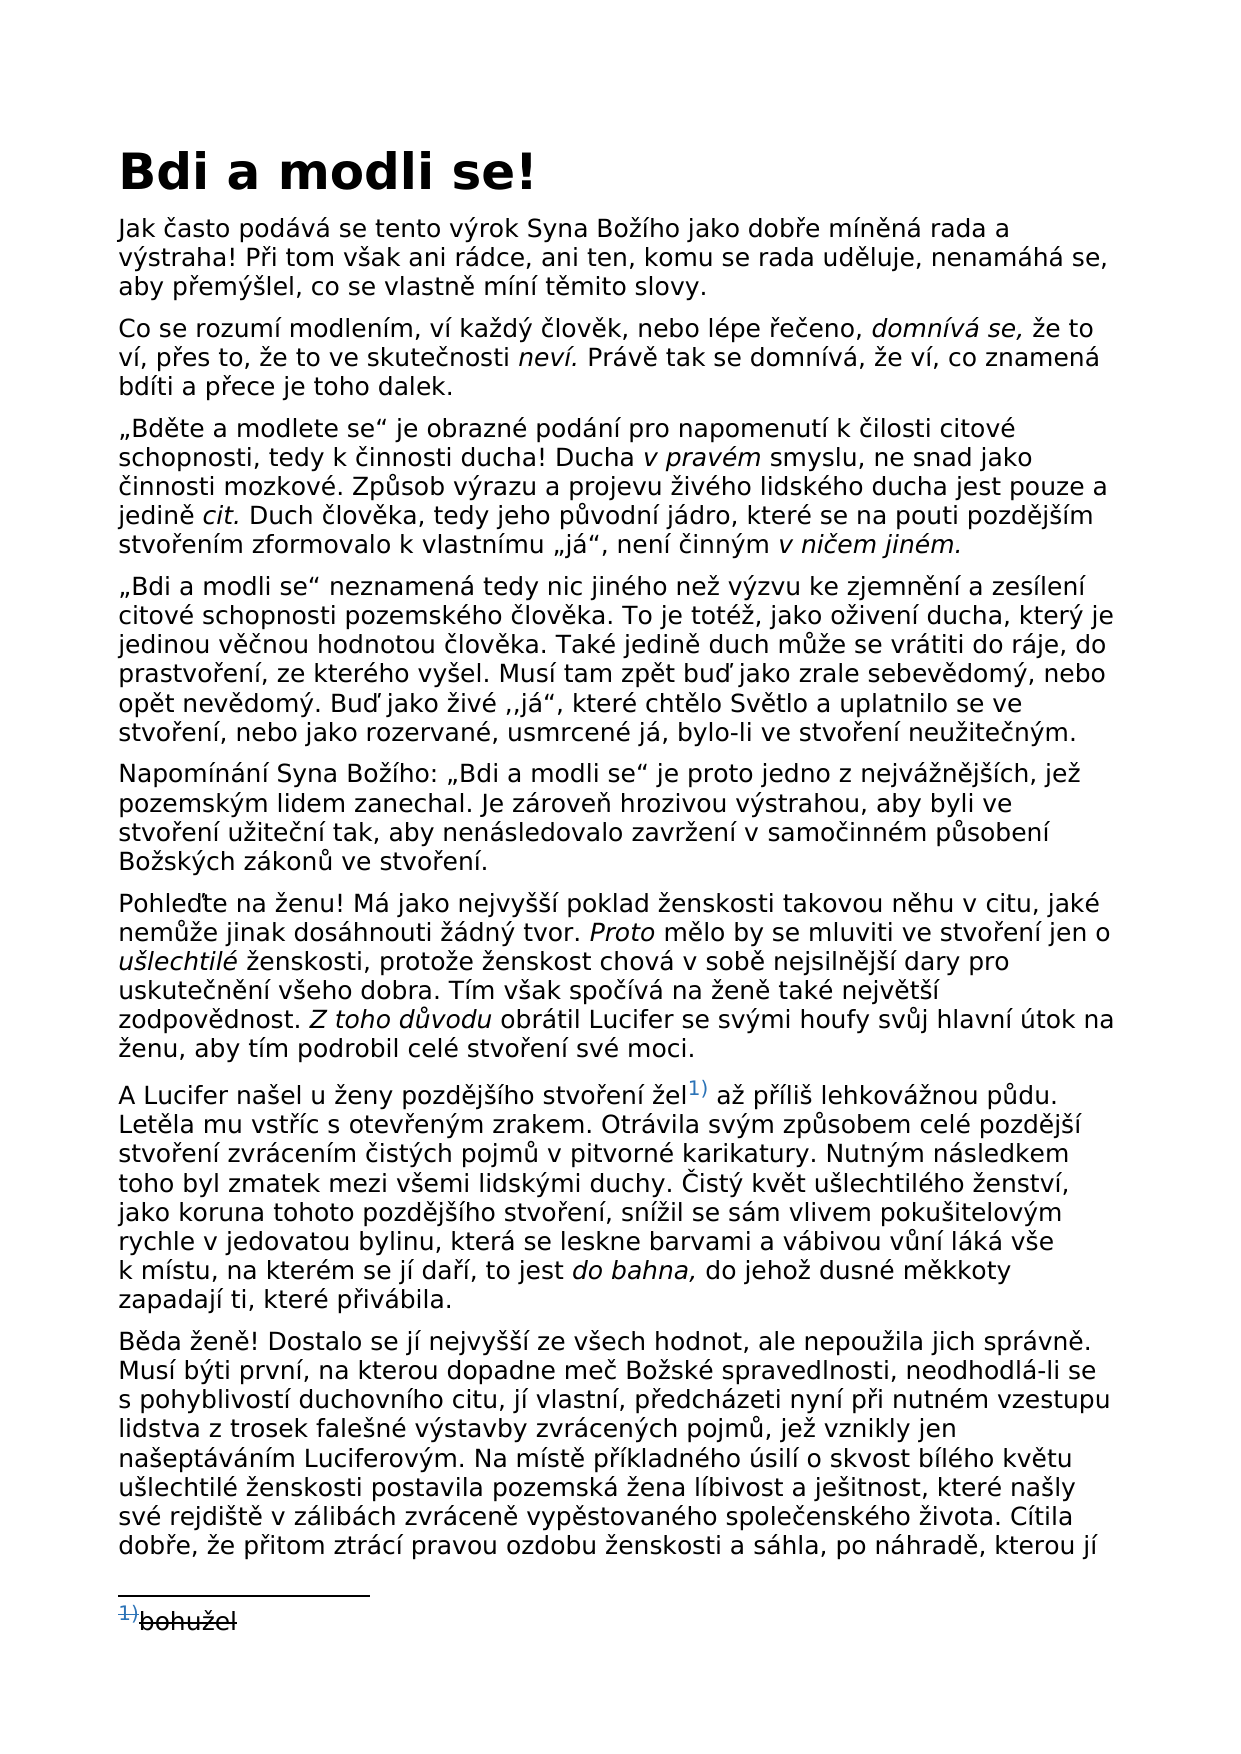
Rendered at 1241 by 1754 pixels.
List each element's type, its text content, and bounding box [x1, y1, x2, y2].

text Jak často podává se tento výrok Syna Božího jako dobře míněná rada a výstraha! Při tom však ani rádce, ani ten, komu se rada uděluje, nenamáhá se, aby přemýšlel, co se vlastně míní těmito slovy. [118, 214, 1122, 301]
subtitle Bdi a modli se! [118, 143, 1122, 201]
text „Bdi a modli se“ neznamená tedy nic jiného než výzvu ke zjemnění a zesílení citové schopnosti pozemského člověka. To je totéž, jako oživení ducha, který je jedinou věčnou hodnotou člověka. Také jedině duch může se vrátiti do ráje, do prastvoření, ze kterého vyšel. Musí tam zpět buď jako zrale sebevědomý, nebo opět nevědomý. Buď jako živé ,,já“, které chtělo Světlo a uplatnilo se ve stvoření, nebo jako rozervané, usmrcené já, bylo-li ve stvoření neužitečným. [118, 572, 1122, 747]
text „Bděte a modlete se“ je obrazné podání pro napomenutí k čilosti citové schopnosti, tedy k činnosti ducha! Ducha v pravém smyslu, ne snad jako činnosti mozkové. Způsob výrazu a projevu živého lidského ducha jest pouze a jedině cit. Duch člověka, tedy jeho původní jádro, které se na pouti pozdějším stvořením zformovalo k vlastnímu „já“, není činným v ničem jiném. [118, 414, 1122, 560]
text Pohleďte na ženu! Má jako nejvyšší poklad ženskosti takovou něhu v citu, jaké nemůže jinak dosáhnouti žádný tvor. Proto mělo by se mluviti ve stvoření jen o ušlechtilé ženskosti, protože ženskost chová v sobě nejsilnější dary pro uskutečnění všeho dobra. Tím však spočívá na ženě také největší zodpovědnost. Z toho důvodu obrátil Lucifer se svými houfy svůj hlavní útok na ženu, aby tím podrobil celé stvoření své moci. [118, 889, 1122, 1064]
text Co se rozumí modlením, ví každý člověk, nebo lépe řečeno, domnívá se, že to ví, přes to, že to ve skutečnosti neví. Právě tak se domnívá, že ví, co znamená bdíti a přece je toho dalek. [118, 314, 1122, 401]
text bohužel [118, 1602, 1122, 1636]
text Napomínání Syna Božího: „Bdi a modli se“ je proto jedno z nejvážnějších, jež pozemským lidem zanechal. Je zároveň hrozivou výstrahou, aby byli ve stvoření užiteční tak, aby nenásledovalo zavržení v samočinném působení Božských zákonů ve stvoření. [118, 760, 1122, 876]
text Běda ženě! Dostalo se jí nejvyšší ze všech hodnot, ale nepoužila jich správně. Musí býti první, na kterou dopadne meč Božské spravedlnosti, neodhodlá-li se s pohyblivostí duchovního citu, jí vlastní, předcházeti nyní při nutném vzestupu lidstva z trosek falešné výstavby zvrácených pojmů, jež vznikly jen našeptáváním Luciferovým. Na místě příkladného úsilí o skvost bílého květu ušlechtilé ženskosti postavila pozemská žena líbivost a ješitnost, které našly své rejdiště v zálibách zvráceně vypěstovaného společenského života. Cítila dobře, že přitom ztrácí pravou ozdobu ženskosti a sáhla, po náhradě, kterou jí [118, 1327, 1122, 1560]
text A Lucifer našel u ženy pozdějšího stvoření žel až příliš lehkovážnou půdu. Letěla mu vstříc s otevřeným zrakem. Otrávila svým způsobem celé pozdější stvoření zvrácením čistých pojmů v pitvorné karikatury. Nutným následkem toho byl zmatek mezi všemi lidskými duchy. Čistý květ ušlechtilého ženství, jako koruna tohoto pozdějšího stvoření, snížil se sám vlivem pokušitelovým rychle v jedovatou bylinu, která se leskne barvami a vábivou vůní láká vše k místu, na kterém se jí daří, to jest do bahna, do jehož dusné měkkoty zapadají ti, které přivábila. [118, 1076, 1122, 1314]
